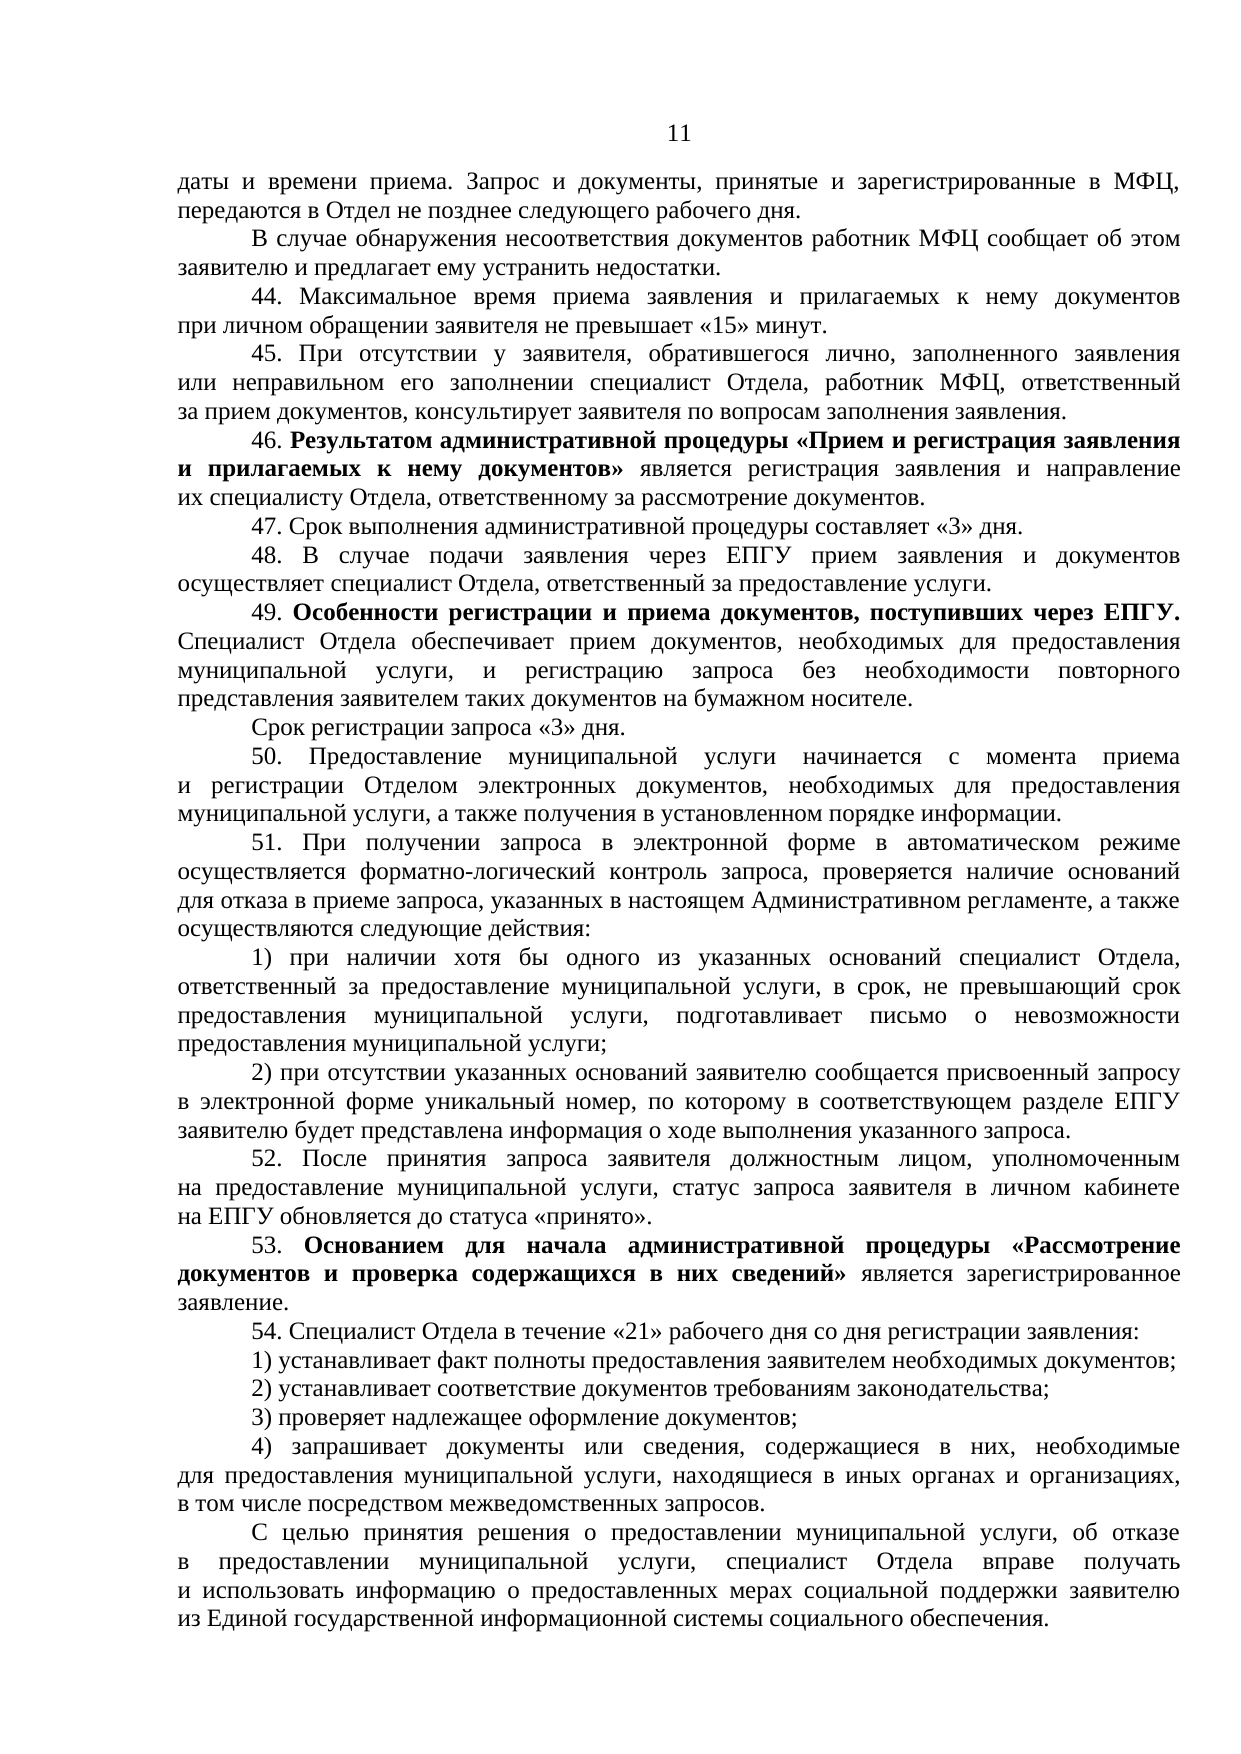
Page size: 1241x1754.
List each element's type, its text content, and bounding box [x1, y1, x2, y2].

text 4) запрашивает документы или сведения, содержащиеся в них, необходимые для предоставления муниципальной услуги, находящиеся в иных органах и организациях, в том числе посредством межведомственных запросов. [177, 1431, 1181, 1517]
text 45. При отсутствии у заявителя, обратившегося лично, заполненного заявления или неправильном его заполнении специалист Отдела, работник МФЦ, ответственный за прием документов, консультирует заявителя по вопросам заполнения заявления. [177, 338, 1181, 425]
text 50. Предоставление муниципальной услуги начинается с момента приема и регистрации Отделом электронных документов, необходимых для предоставления муниципальной услуги, а также получения в установленном порядке информации. [177, 741, 1181, 827]
text 44. Максимальное время приема заявления и прилагаемых к нему документов при личном обращении заявителя не превышает «15» минут. [177, 281, 1181, 338]
text 2) при отсутствии указанных оснований заявителю сообщается присвоенный запросу в электронной форме уникальный номер, по которому в соответствующем разделе ЕПГУ заявителю будет представлена информация о ходе выполнения указанного запроса. [177, 1057, 1181, 1143]
text 52. После принятия запроса заявителя должностным лицом, уполномоченным на предоставление муниципальной услуги, статус запроса заявителя в личном кабинете на ЕПГУ обновляется до статуса «принято». [177, 1143, 1181, 1230]
text В случае обнаружения несоответствия документов работник МФЦ сообщает об этом заявителю и предлагает ему устранить недостатки. [177, 223, 1181, 281]
text 2) устанавливает соответствие документов требованиям законодательства; [177, 1373, 1181, 1402]
text Срок регистрации запроса «3» дня. [177, 712, 1181, 741]
text 49. Особенности регистрации и приема документов, поступивших через ЕПГУ. Специалист Отдела обеспечивает прием документов, необходимых для предоставления муниципальной услуги, и регистрацию запроса без необходимости повторного представления заявителем таких документов на бумажном носителе. [177, 597, 1181, 712]
text 3) проверяет надлежащее оформление документов; [177, 1402, 1181, 1431]
text С целью принятия решения о предоставлении муниципальной услуги, об отказе в предоставлении муниципальной услуги, специалист Отдела вправе получать и использовать информацию о предоставленных мерах социальной поддержки заявителю из Единой государственной информационной системы социального обеспечения. [177, 1517, 1181, 1632]
text даты и времени приема. Запрос и документы, принятые и зарегистрированные в МФЦ, передаются в Отдел не позднее следующего рабочего дня. [177, 166, 1181, 223]
text 48. В случае подачи заявления через ЕПГУ прием заявления и документов осуществляет специалист Отдела, ответственный за предоставление услуги. [177, 540, 1181, 597]
text 47. Срок выполнения административной процедуры составляет «3» дня. [177, 511, 1181, 540]
text 1) при наличии хотя бы одного из указанных оснований специалист Отдела, ответственный за предоставление муниципальной услуги, в срок, не превышающий срок предоставления муниципальной услуги, подготавливает письмо о невозможности предоставления муниципальной услуги; [177, 942, 1181, 1057]
text 51. При получении запроса в электронной форме в автоматическом режиме осуществляется форматно-логический контроль запроса, проверяется наличие оснований для отказа в приеме запроса, указанных в настоящем Административном регламенте, а также осуществляются следующие действия: [177, 827, 1181, 942]
text 53. Основанием для начала административной процедуры «Рассмотрение документов и проверка содержащихся в них сведений» является зарегистрированное заявление. [177, 1230, 1181, 1316]
text 46. Результатом административной процедуры «Прием и регистрация заявления и прилагаемых к нему документов» является регистрация заявления и направление их специалисту Отдела, ответственному за рассмотрение документов. [177, 425, 1181, 511]
text 1) устанавливает факт полноты предоставления заявителем необходимых документов; [177, 1345, 1181, 1373]
text 54. Специалист Отдела в течение «21» рабочего дня со дня регистрации заявления: [177, 1316, 1181, 1345]
